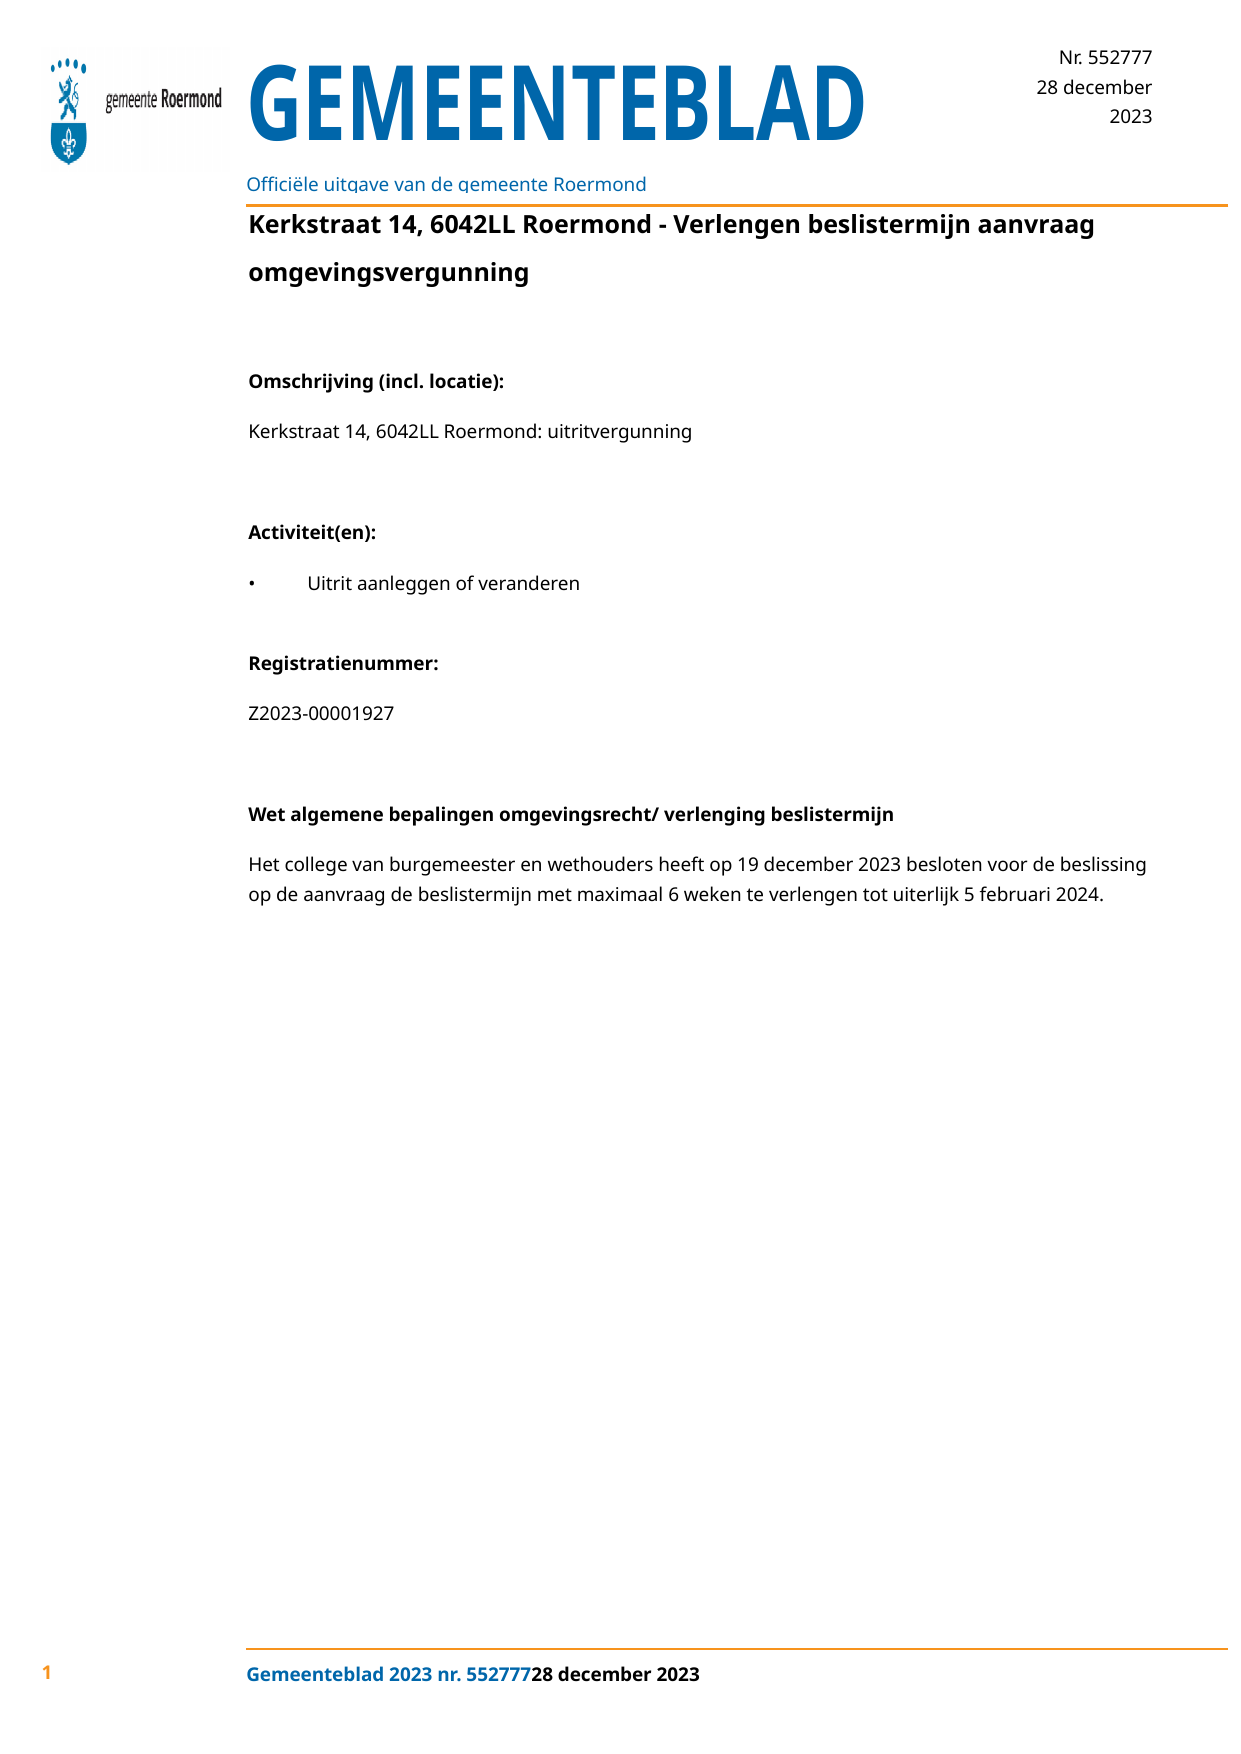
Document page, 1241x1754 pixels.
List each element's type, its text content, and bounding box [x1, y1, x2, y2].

text Wet algemene bepalingen omgevingsrecht/ verlenging beslistermijn [248, 801, 1152, 827]
text Omschrijving (incl. locatie): [248, 368, 1152, 394]
text Kerkstraat 14, 6042LL Roermond: uitritvergunning [248, 419, 1152, 444]
text Kerkstraat 14, 6042LL Roermond - Verlengen beslistermijn aanvraag omgevingsvergunning [248, 207, 1152, 288]
text Registratienummer: [248, 650, 1152, 676]
text Het college van burgemeester en wethouders heeft op 19 december 2023 besloten voor de beslissing op de aanvraag de beslistermijn met maximaal 6 weken te verlengen tot uiterlijk 5 februari 2024. [248, 852, 1152, 907]
text Z2023-00001927 [248, 700, 1152, 726]
picture [41, 47, 231, 172]
list Uitrit aanleggen of veranderen [248, 570, 1152, 596]
text Activiteit(en): [248, 519, 1152, 545]
